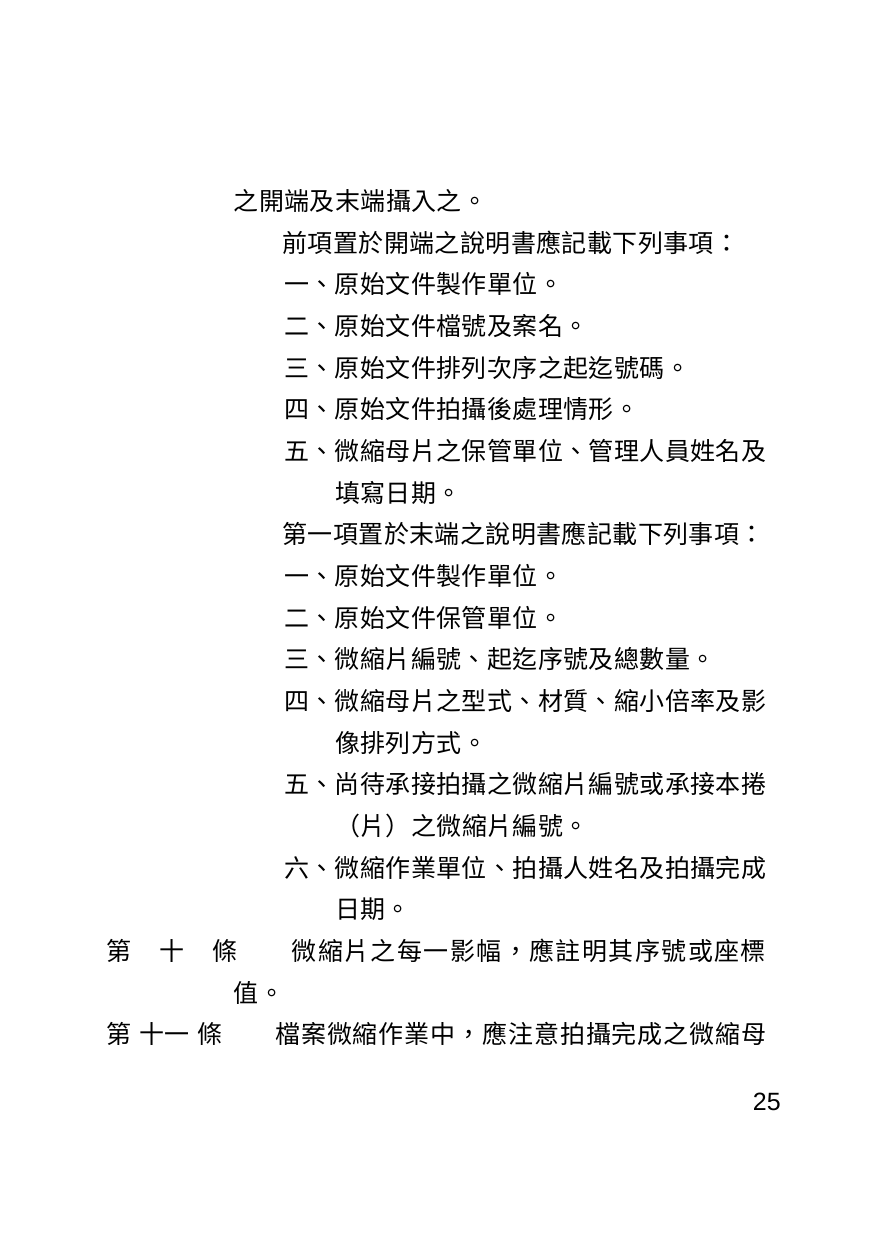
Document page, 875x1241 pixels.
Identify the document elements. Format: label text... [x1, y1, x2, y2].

text 第 十 條 微縮片之每一影幅，應註明其序號或座標值。 [106, 927, 768, 1011]
text 之開端及末端攝入之。 [106, 177, 768, 219]
text 四、微縮母片之型式、材質、縮小倍率及影像排列方式。 [284, 677, 768, 761]
text 四、原始文件拍攝後處理情形。 [284, 386, 768, 427]
text 一、原始文件製作單位。 [284, 261, 768, 302]
text 二、原始文件檔號及案名。 [284, 302, 768, 344]
text 五、尚待承接拍攝之微縮片編號或承接本捲（片）之微縮片編號。 [284, 761, 768, 844]
text 五、微縮母片之保管單位、管理人員姓名及填寫日期。 [284, 427, 768, 511]
text 第一項置於末端之說明書應記載下列事項： [231, 511, 768, 552]
text 六、微縮作業單位、拍攝人姓名及拍攝完成日期。 [284, 844, 768, 927]
text 一、原始文件製作單位。 [284, 552, 768, 594]
text 第 十一 條 檔案微縮作業中，應注意拍攝完成之微縮母 [106, 1011, 768, 1052]
text 三、原始文件排列次序之起迄號碼。 [284, 344, 768, 386]
text 三、微縮片編號、起迄序號及總數量。 [284, 636, 768, 677]
text 前項置於開端之說明書應記載下列事項： [231, 219, 768, 261]
text 二、原始文件保管單位。 [284, 594, 768, 636]
